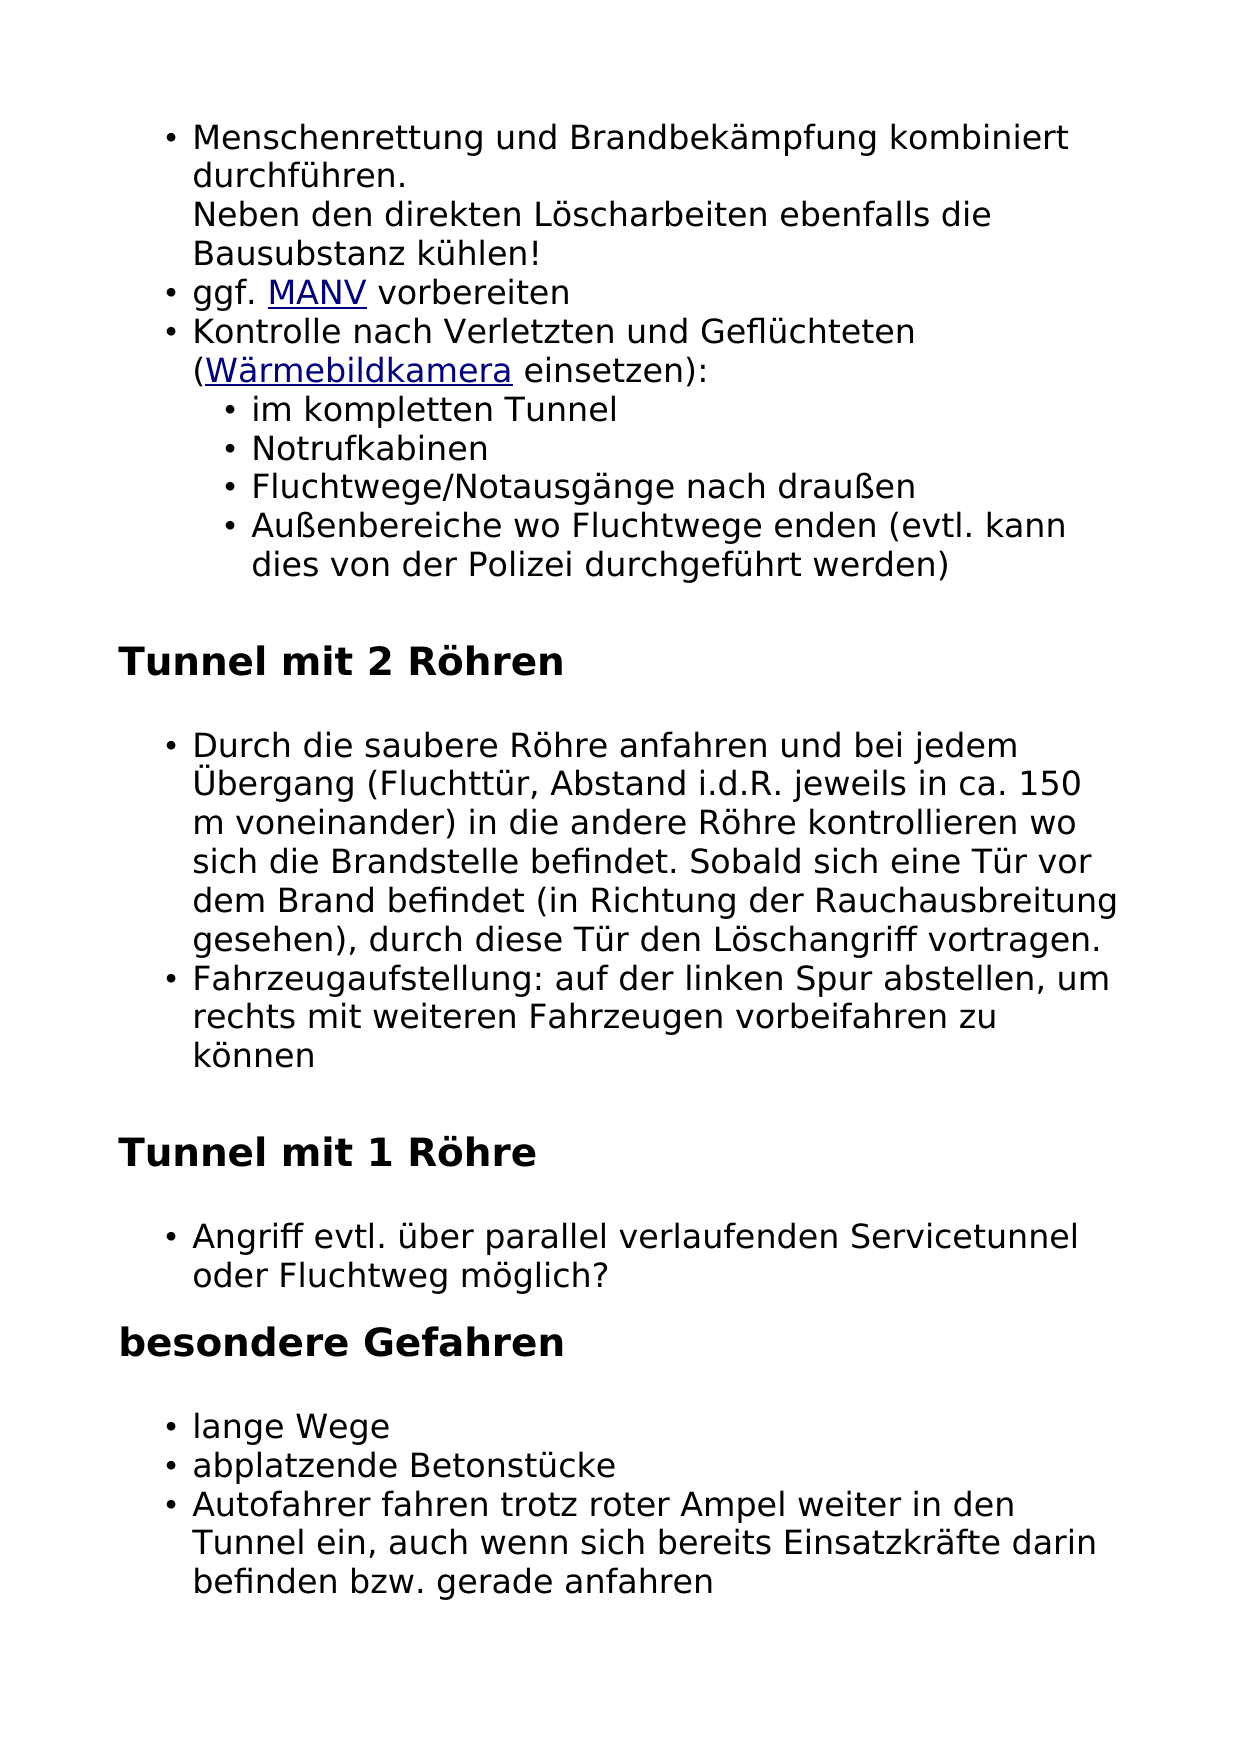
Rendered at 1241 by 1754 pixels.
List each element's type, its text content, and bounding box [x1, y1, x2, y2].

subtitle Tunnel mit 1 Röhre [118, 1130, 1122, 1175]
subtitle besondere Gefahren [118, 1320, 1122, 1365]
list Autofahrer fahren trotz roter Ampel weiter in den Tunnel ein, auch wenn sich bereits Einsatzkräfte darin befinden bzw. gerade anfahren [177, 1485, 1122, 1602]
list Menschenrettung und Brandbekämpfung kombiniert durchführen. Neben den direkten Löscharbeiten ebenfalls die Bausubstanz kühlen! [177, 118, 1122, 273]
subtitle Tunnel mit 2 Röhren [118, 639, 1122, 684]
list ggf. MANV vorbereiten [177, 273, 1122, 312]
list Außenbereiche wo Fluchtwege enden (evtl. kann dies von der Polizei durchgeführt werden) [236, 507, 1122, 584]
list im kompletten Tunnel [236, 390, 1122, 429]
list Angriff evtl. über parallel verlaufenden Servicetunnel oder Fluchtweg möglich? [177, 1217, 1122, 1295]
list Durch die saubere Röhre anfahren und bei jedem Übergang (Fluchttür, Abstand i.d.R. jeweils in ca. 150 m voneinander) in die andere Röhre kontrollieren wo sich die Brandstelle befindet. Sobald sich eine Tür vor dem Brand befindet (in Richtung der Rauchausbreitung gesehen), durch diese Tür den Löschangriff vortragen. [177, 726, 1122, 959]
list Fahrzeugaufstellung: auf der linken Spur abstellen, um rechts mit weiteren Fahrzeugen vorbeifahren zu können [177, 959, 1122, 1076]
list abplatzende Betonstücke [177, 1446, 1122, 1485]
list Fluchtwege/Notausgänge nach draußen [236, 468, 1122, 507]
list Kontrolle nach Verletzten und Geflüchteten (Wärmebildkamera einsetzen): [177, 312, 1122, 390]
list Notrufkabinen [236, 429, 1122, 468]
list lange Wege [177, 1407, 1122, 1446]
